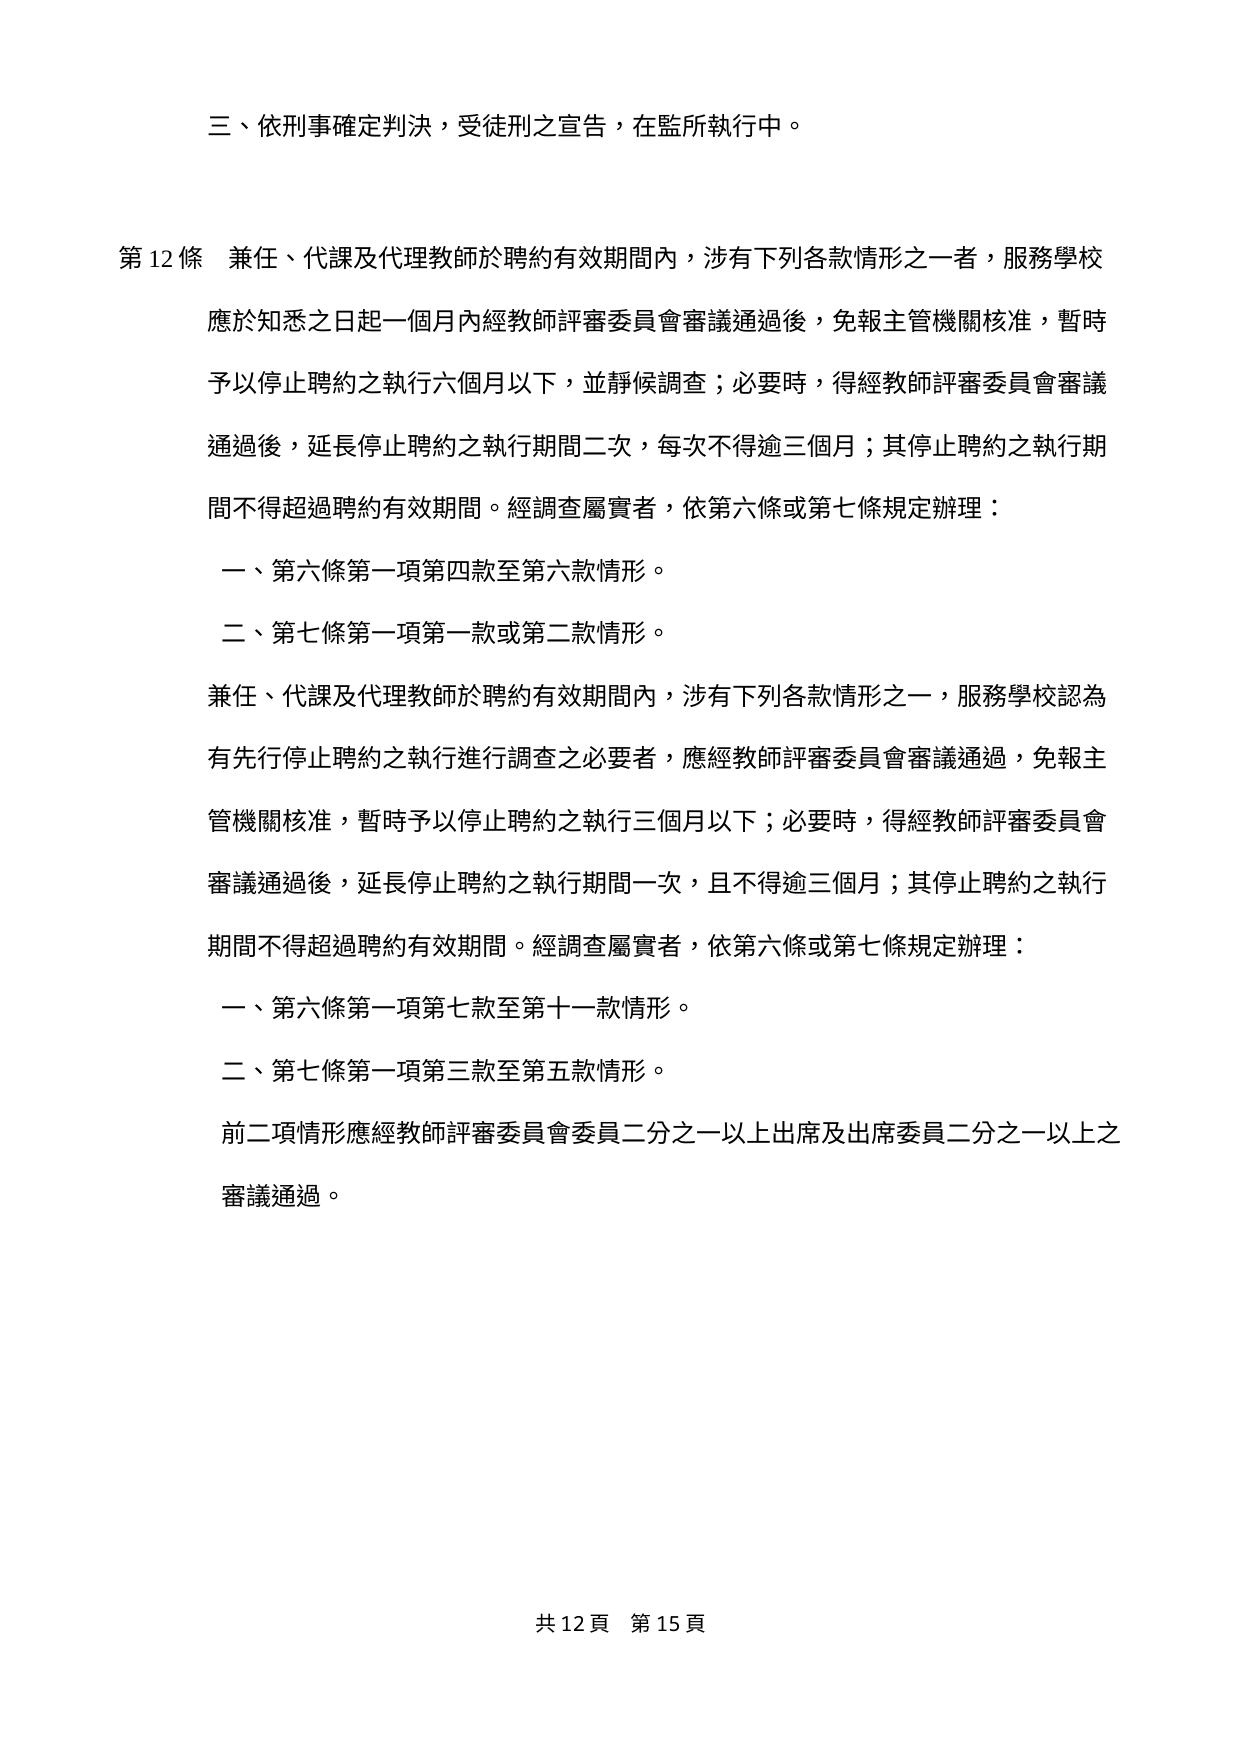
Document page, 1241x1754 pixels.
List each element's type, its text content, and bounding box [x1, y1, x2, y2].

text 二、第七條第一項第三款至第五款情形。 [207, 1027, 1122, 1090]
text 一、第六條第一項第七款至第十一款情形。 [207, 965, 1122, 1027]
text 三、依刑事確定判決，受徒刑之宣告，在監所執行中。 [207, 83, 1122, 146]
text 前二項情形應經教師評審委員會委員二分之一以上出席及出席委員二分之一以上之審議通過。 [221, 1090, 1122, 1215]
text 二、第七條第一項第一款或第二款情形。 [207, 590, 1122, 652]
text 兼任、代課及代理教師於聘約有效期間內，涉有下列各款情形之一，服務學校認為有先行停止聘約之執行進行調查之必要者，應經教師評審委員會審議通過，免報主管機關核准，暫時予以停止聘約之執行三個月以下；必要時，得經教師評審委員會審議通過後，延長停止聘約之執行期間一次，且不得逾三個月；其停止聘約之執行期間不得超過聘約有效期間。經調查屬實者，依第六條或第七條規定辦理： [207, 652, 1122, 965]
text 一、第六條第一項第四款至第六款情形。 [207, 527, 1122, 590]
text 第12條 兼任、代課及代理教師於聘約有效期間內，涉有下列各款情形之一者，服務學校應於知悉之日起一個月內經教師評審委員會審議通過後，免報主管機關核准，暫時予以停止聘約之執行六個月以下，並靜候調查；必要時，得經教師評審委員會審議通過後，延長停止聘約之執行期間二次，每次不得逾三個月；其停止聘約之執行期間不得超過聘約有效期間。經調查屬實者，依第六條或第七條規定辦理： [118, 215, 1122, 527]
